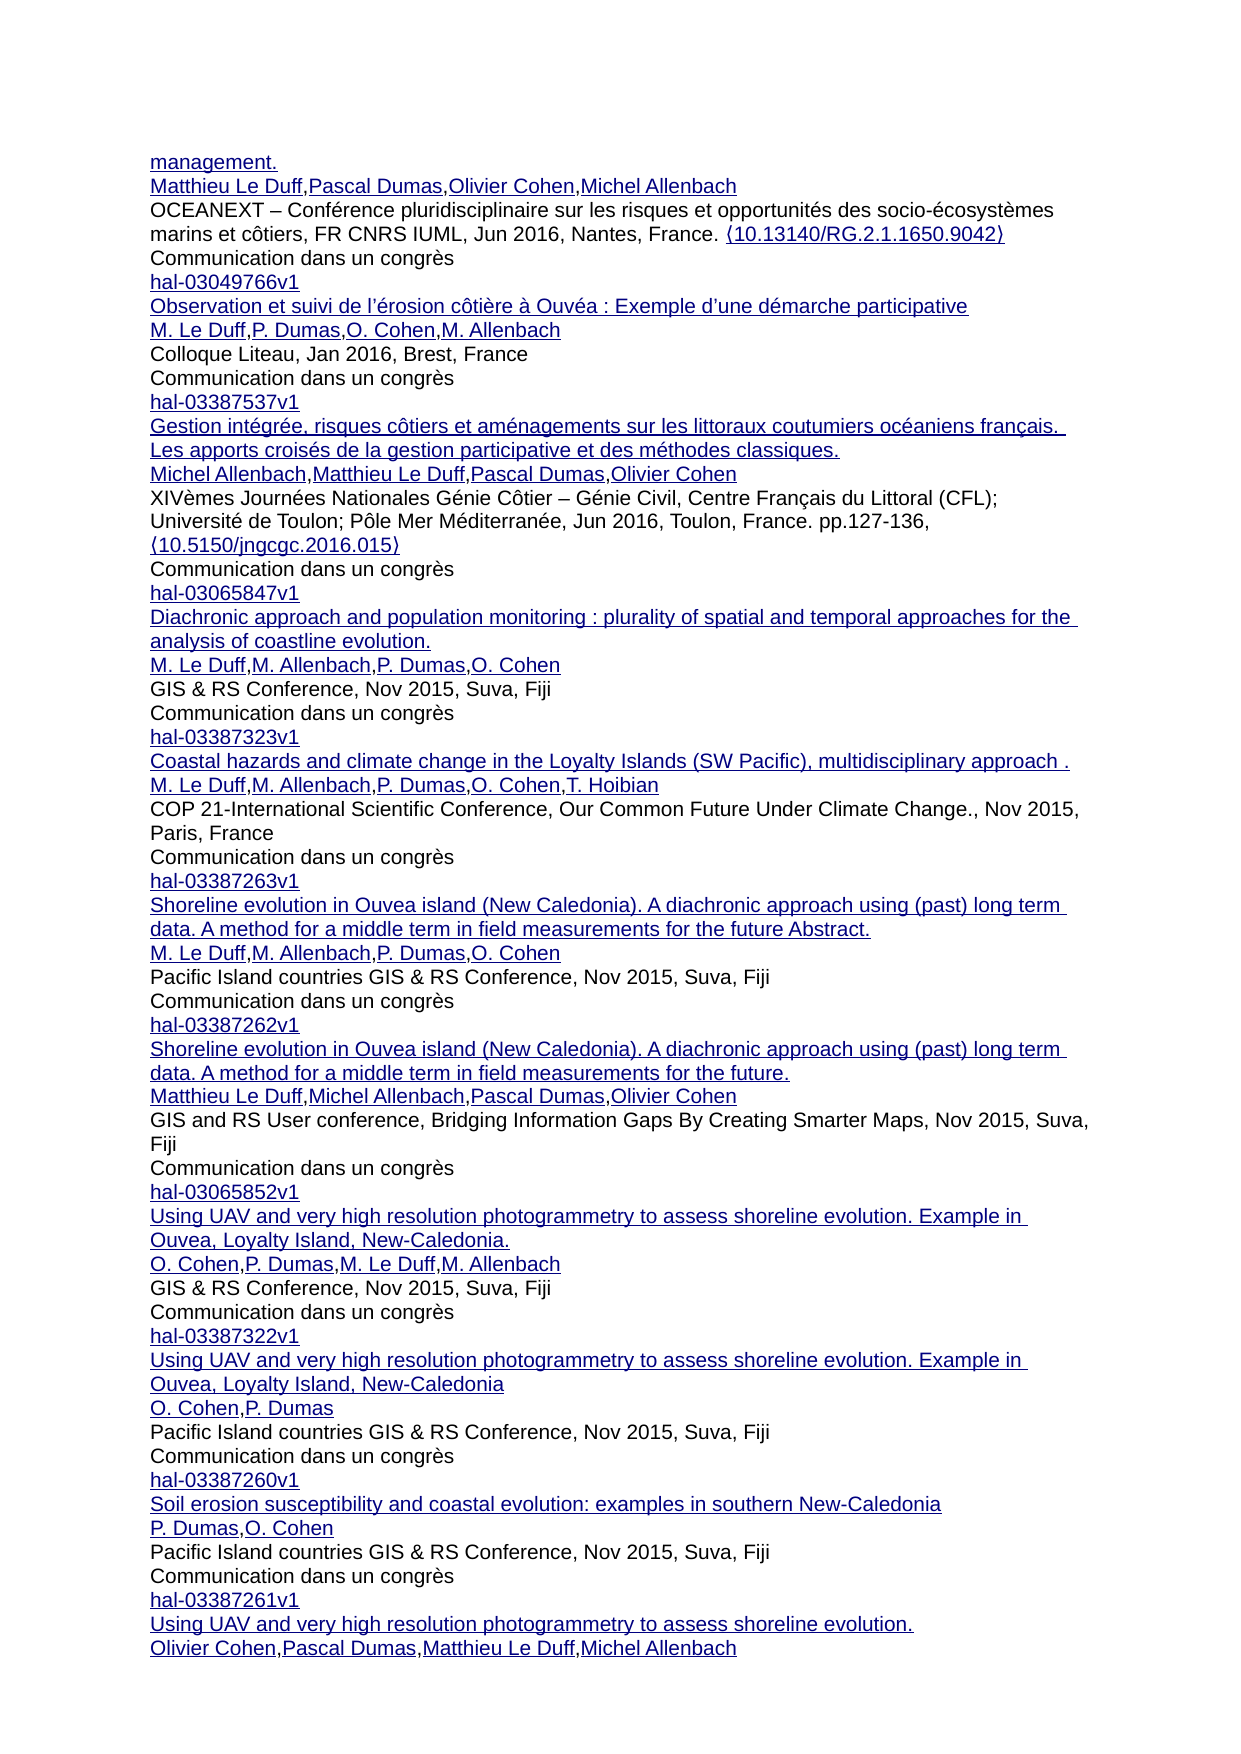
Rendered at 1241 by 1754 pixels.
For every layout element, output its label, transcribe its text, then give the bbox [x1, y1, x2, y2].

table_cell Using UAV and very high resolution photogrammetry to assess shoreline evolution. Example in Ouvea, Loyalty Island, New-Caledonia. O. Cohen,P. Dumas,M. Le Duff,M. Allenbach GIS & RS Conference, Nov 2015, Suva, Fiji Communication dans un congrès hal-03387322v1 [150, 1204, 1090, 1348]
table_cell Gestion intégrée, risques côtiers et aménagements sur les littoraux coutumiers océaniens français. Les apports croisés de la gestion participative et des méthodes classiques. Michel Allenbach,Matthieu Le Duff,Pascal Dumas,Olivier Cohen XIVèmes Journées Nationales Génie Côtier – Génie Civil, Centre Français du Littoral (CFL); Université de Toulon; Pôle Mer Méditerranée, Jun 2016, Toulon, France. pp.127-136, ⟨10.5150/jngcgc.2016.015⟩ Communication dans un congrès hal-03065847v1 [150, 414, 1090, 605]
table_cell Diachronic approach and population monitoring : plurality of spatial and temporal approaches for the analysis of coastline evolution. M. Le Duff,M. Allenbach,P. Dumas,O. Cohen GIS & RS Conference, Nov 2015, Suva, Fiji Communication dans un congrès hal-03387323v1 [150, 605, 1090, 749]
table_cell Shoreline evolution in Ouvea island (New Caledonia). A diachronic approach using (past) long term data. A method for a middle term in field measurements for the future Abstract. M. Le Duff,M. Allenbach,P. Dumas,O. Cohen Pacific Island countries GIS & RS Conference, Nov 2015, Suva, Fiji Communication dans un congrès hal-03387262v1 [150, 893, 1090, 1036]
table_cell Using UAV and very high resolution photogrammetry to assess shoreline evolution. Olivier Cohen,Pascal Dumas,Matthieu Le Duff,Michel Allenbach [150, 1611, 1090, 1659]
table_cell Observation et suivi de l’érosion côtière à Ouvéa : Exemple d’une démarche participative M. Le Duff,P. Dumas,O. Cohen,M. Allenbach Colloque Liteau, Jan 2016, Brest, France Communication dans un congrès hal-03387537v1 [150, 294, 1090, 413]
table_cell Soil erosion susceptibility and coastal evolution: examples in southern New-Caledonia P. Dumas,O. Cohen Pacific Island countries GIS & RS Conference, Nov 2015, Suva, Fiji Communication dans un congrès hal-03387261v1 [150, 1492, 1090, 1611]
table_cell Using UAV and very high resolution photogrammetry to assess shoreline evolution. Example in Ouvea, Loyalty Island, New-Caledonia O. Cohen,P. Dumas Pacific Island countries GIS & RS Conference, Nov 2015, Suva, Fiji Communication dans un congrès hal-03387260v1 [150, 1348, 1090, 1492]
table_cell management. Matthieu Le Duff,Pascal Dumas,Olivier Cohen,Michel Allenbach OCEANEXT – Conférence pluridisciplinaire sur les risques et opportunités des socio-écosystèmes marins et côtiers, FR CNRS IUML, Jun 2016, Nantes, France. ⟨10.13140/RG.2.1.1650.9042⟩ Communication dans un congrès hal-03049766v1 [150, 150, 1090, 294]
table_cell Coastal hazards and climate change in the Loyalty Islands (SW Pacific), multidisciplinary approach . M. Le Duff,M. Allenbach,P. Dumas,O. Cohen,T. Hoibian COP 21-International Scientific Conference, Our Common Future Under Climate Change., Nov 2015, Paris, France Communication dans un congrès hal-03387263v1 [150, 749, 1090, 893]
table_cell Shoreline evolution in Ouvea island (New Caledonia). A diachronic approach using (past) long term data. A method for a middle term in field measurements for the future. Matthieu Le Duff,Michel Allenbach,Pascal Dumas,Olivier Cohen GIS and RS User conference, Bridging Information Gaps By Creating Smarter Maps, Nov 2015, Suva, Fiji Communication dans un congrès hal-03065852v1 [150, 1036, 1090, 1204]
